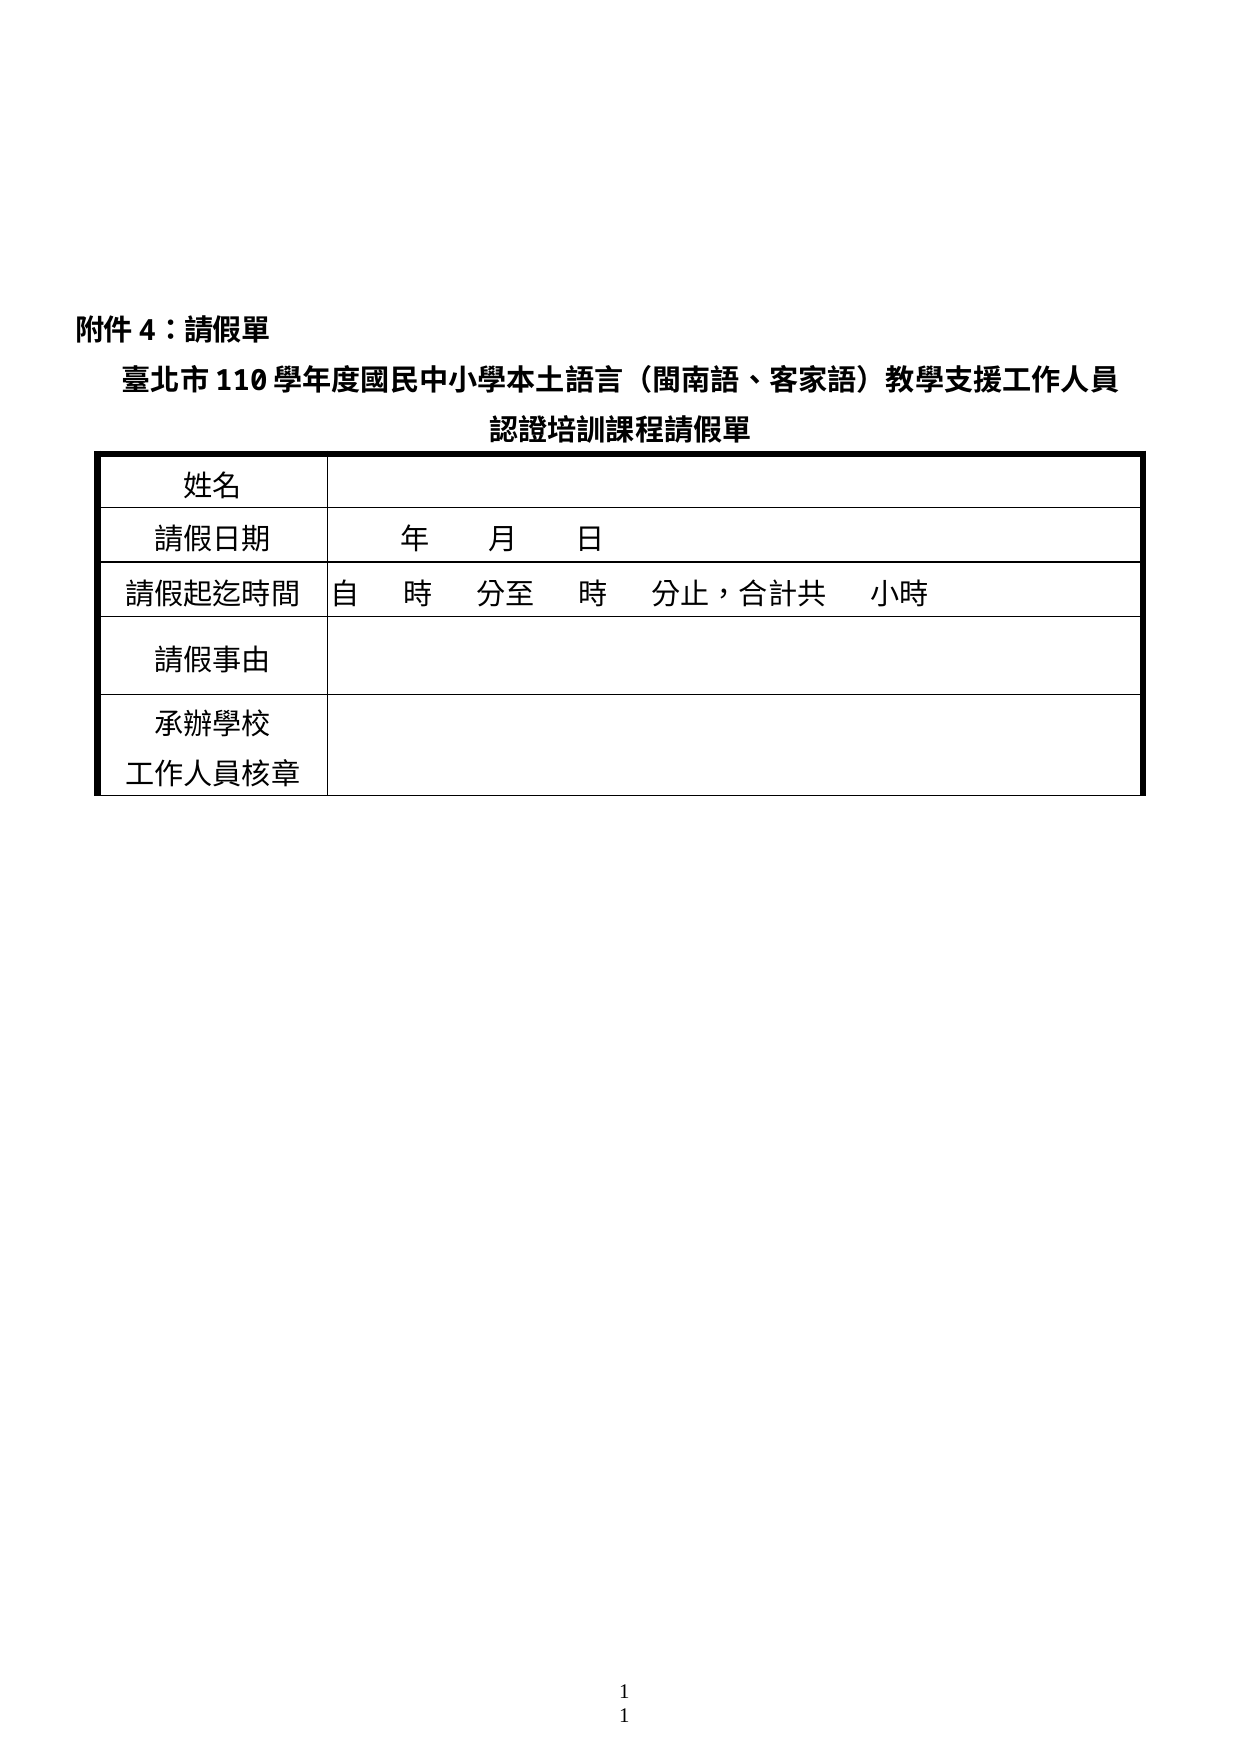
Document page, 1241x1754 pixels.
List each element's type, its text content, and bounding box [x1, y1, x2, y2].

table_header [328, 457, 1140, 507]
table_cell [328, 695, 1140, 794]
table_cell 自 時 分至 時 分止，合計共 小時 [328, 563, 1140, 616]
table_cell 請假起迄時間 [101, 563, 327, 616]
text 認證培訓課程請假單 [75, 401, 1165, 451]
text 附件4：請假單 [75, 301, 1165, 351]
table_cell [328, 617, 1140, 693]
table_header 姓名 [101, 457, 327, 507]
table_cell 請假事由 [101, 617, 327, 693]
table_cell 請假日期 [101, 508, 327, 561]
text 臺北市110學年度國民中小學本土語言（閩南語、客家語）教學支援工作人員 [75, 351, 1165, 401]
table_cell 承辦學校 工作人員核章 [101, 695, 327, 794]
table_cell 年 月 日 [328, 508, 1140, 561]
